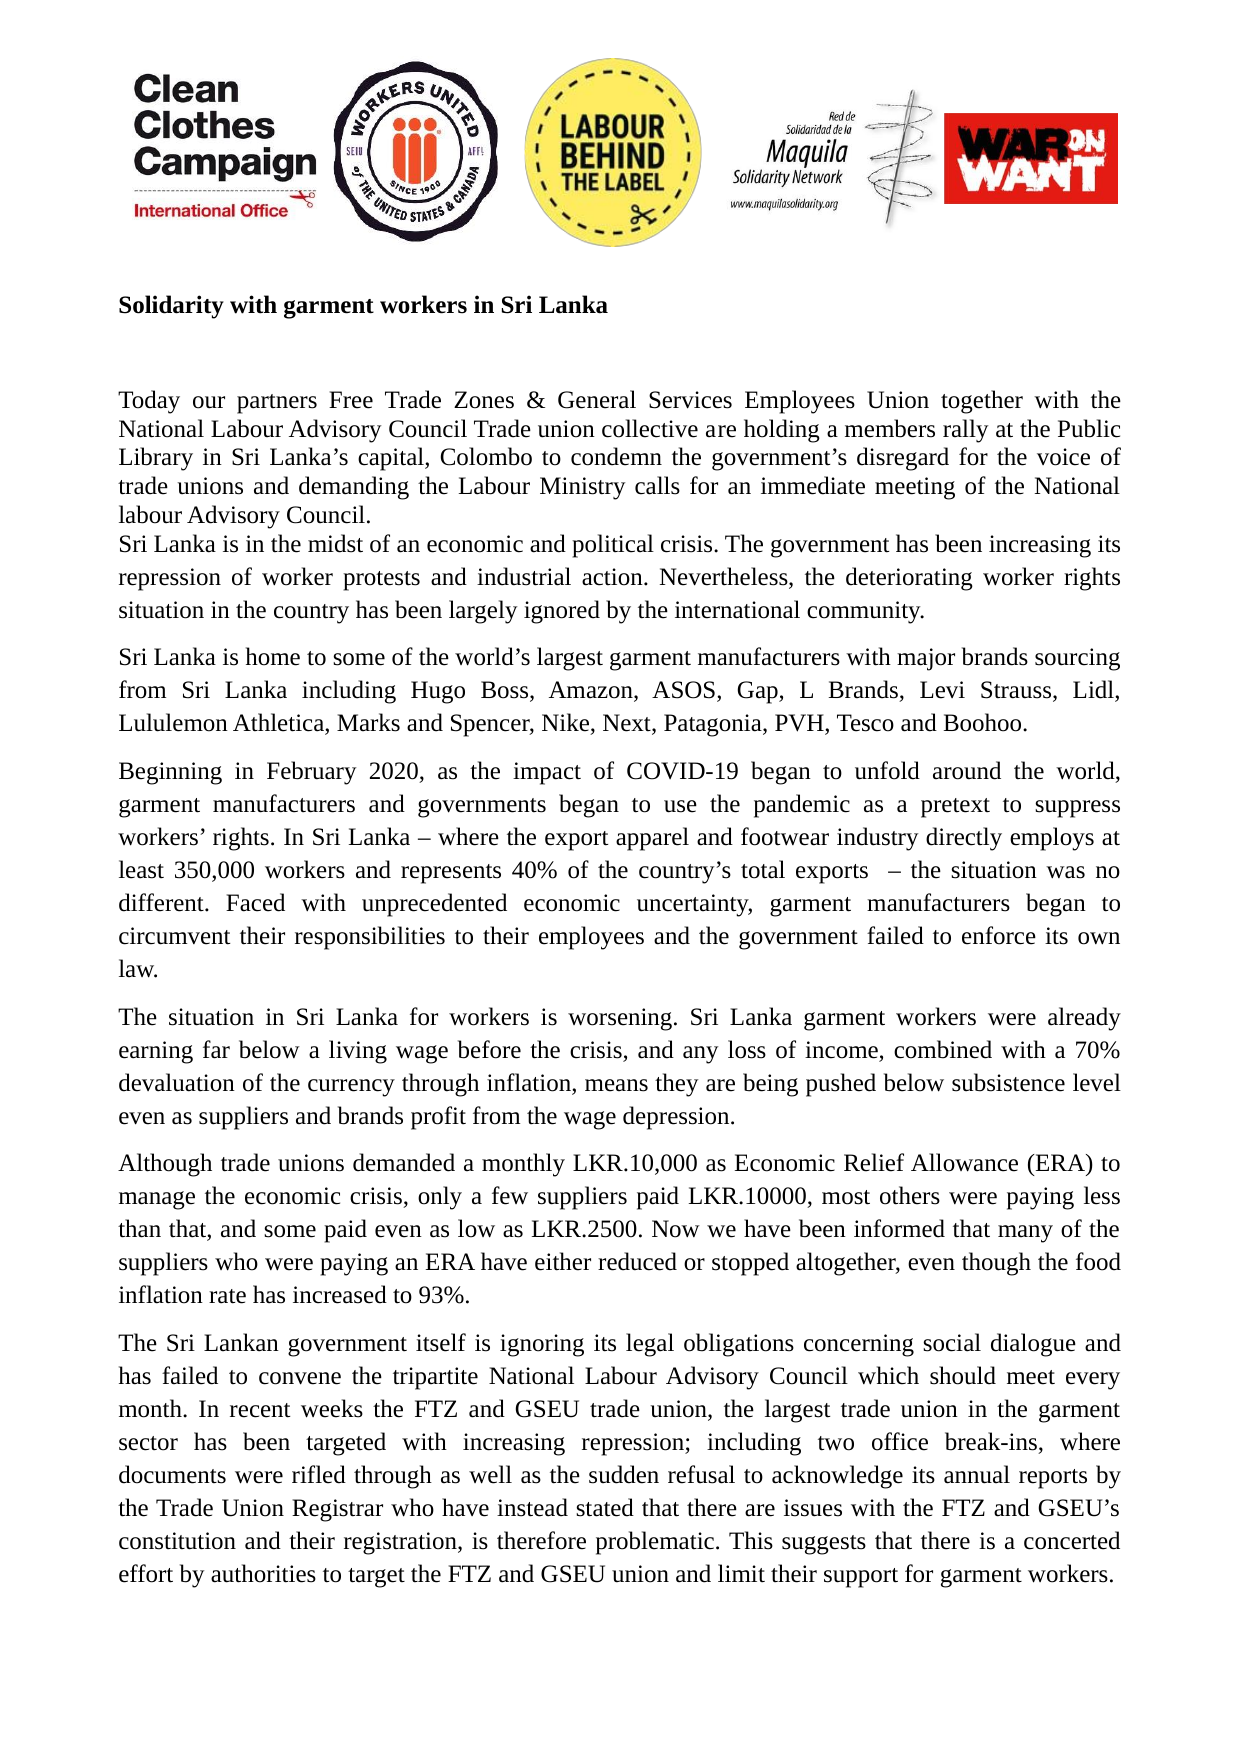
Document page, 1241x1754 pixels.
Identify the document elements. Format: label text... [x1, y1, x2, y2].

picture [944, 113, 1118, 204]
text Although trade unions demanded a monthly LKR.10,000 as Economic Relief Allowance (ERA) to manage the economic crisis, only a few suppliers paid LKR.10000, most others were paying less than that, and some paid even as low as LKR.2500. Now we have been informed that many of the suppliers who were paying an ERA have either reduced or stopped altogether, even though the food inflation rate has increased to 93%. [118, 1148, 1122, 1309]
picture [122, 56, 512, 247]
text The situation in Sri Lanka for workers is worsening. Sri Lanka garment workers were already earning far below a living wage before the crisis, and any loss of income, combined with a 70% devaluation of the currency through inflation, means they are being pushed below subsistence level even as suppliers and brands profit from the wage depression. [118, 1002, 1122, 1129]
text Today our partners Free Trade Zones & General Services Employees Union together with the National Labour Advisory Council Trade union collective are holding a members rally at the Public Library in Sri Lanka’s capital, Colombo to condemn the government’s disregard for the voice of trade unions and demanding the Labour Ministry calls for an immediate meeting of the National labour Advisory Council. [118, 385, 1122, 529]
text Sri Lanka is home to some of the world’s largest garment manufacturers with major brands sourcing from Sri Lanka including Hugo Boss, Amazon, ASOS, Gap, L Brands, Levi Strauss, Lidl, Lululemon Athletica, Marks and Spencer, Nike, Next, Patagonia, PVH, Tesco and Boohoo. [118, 642, 1122, 737]
text The Sri Lankan government itself is ignoring its legal obligations concerning social dialogue and has failed to convene the tripartite National Labour Advisory Council which should meet every month. In recent weeks the FTZ and GSEU trade union, the largest trade union in the garment sector has been targeted with increasing repression; including two office break-ins, where documents were rifled through as well as the sudden refusal to acknowledge its annual reports by the Trade Union Registrar who have instead stated that there are issues with the FTZ and GSEU’s constitution and their registration, is therefore problematic. This suggests that there is a concerted effort by authorities to target the FTZ and GSEU union and limit their support for garment workers. [118, 1328, 1122, 1588]
text Solidarity with garment workers in Sri Lanka [118, 290, 1122, 318]
text Beginning in February 2020, as the impact of COVID-19 began to unfold around the world, garment manufacturers and governments began to use the pandemic as a pretext to suppress workers’ rights. In Sri Lanka – where the export apparel and footwear industry directly employs at least 350,000 workers and represents 40% of the country’s total exports – the situation was no different. Faced with unprecedented economic uncertainty, garment manufacturers began to circumvent their responsibilities to their employees and the government failed to enforce its own law. [118, 756, 1122, 983]
picture [524, 58, 943, 247]
text Sri Lanka is in the midst of an economic and political crisis. The government has been increasing its repression of worker protests and industrial action. Nevertheless, the deteriorating worker rights situation in the country has been largely ignored by the international community. [118, 529, 1122, 623]
